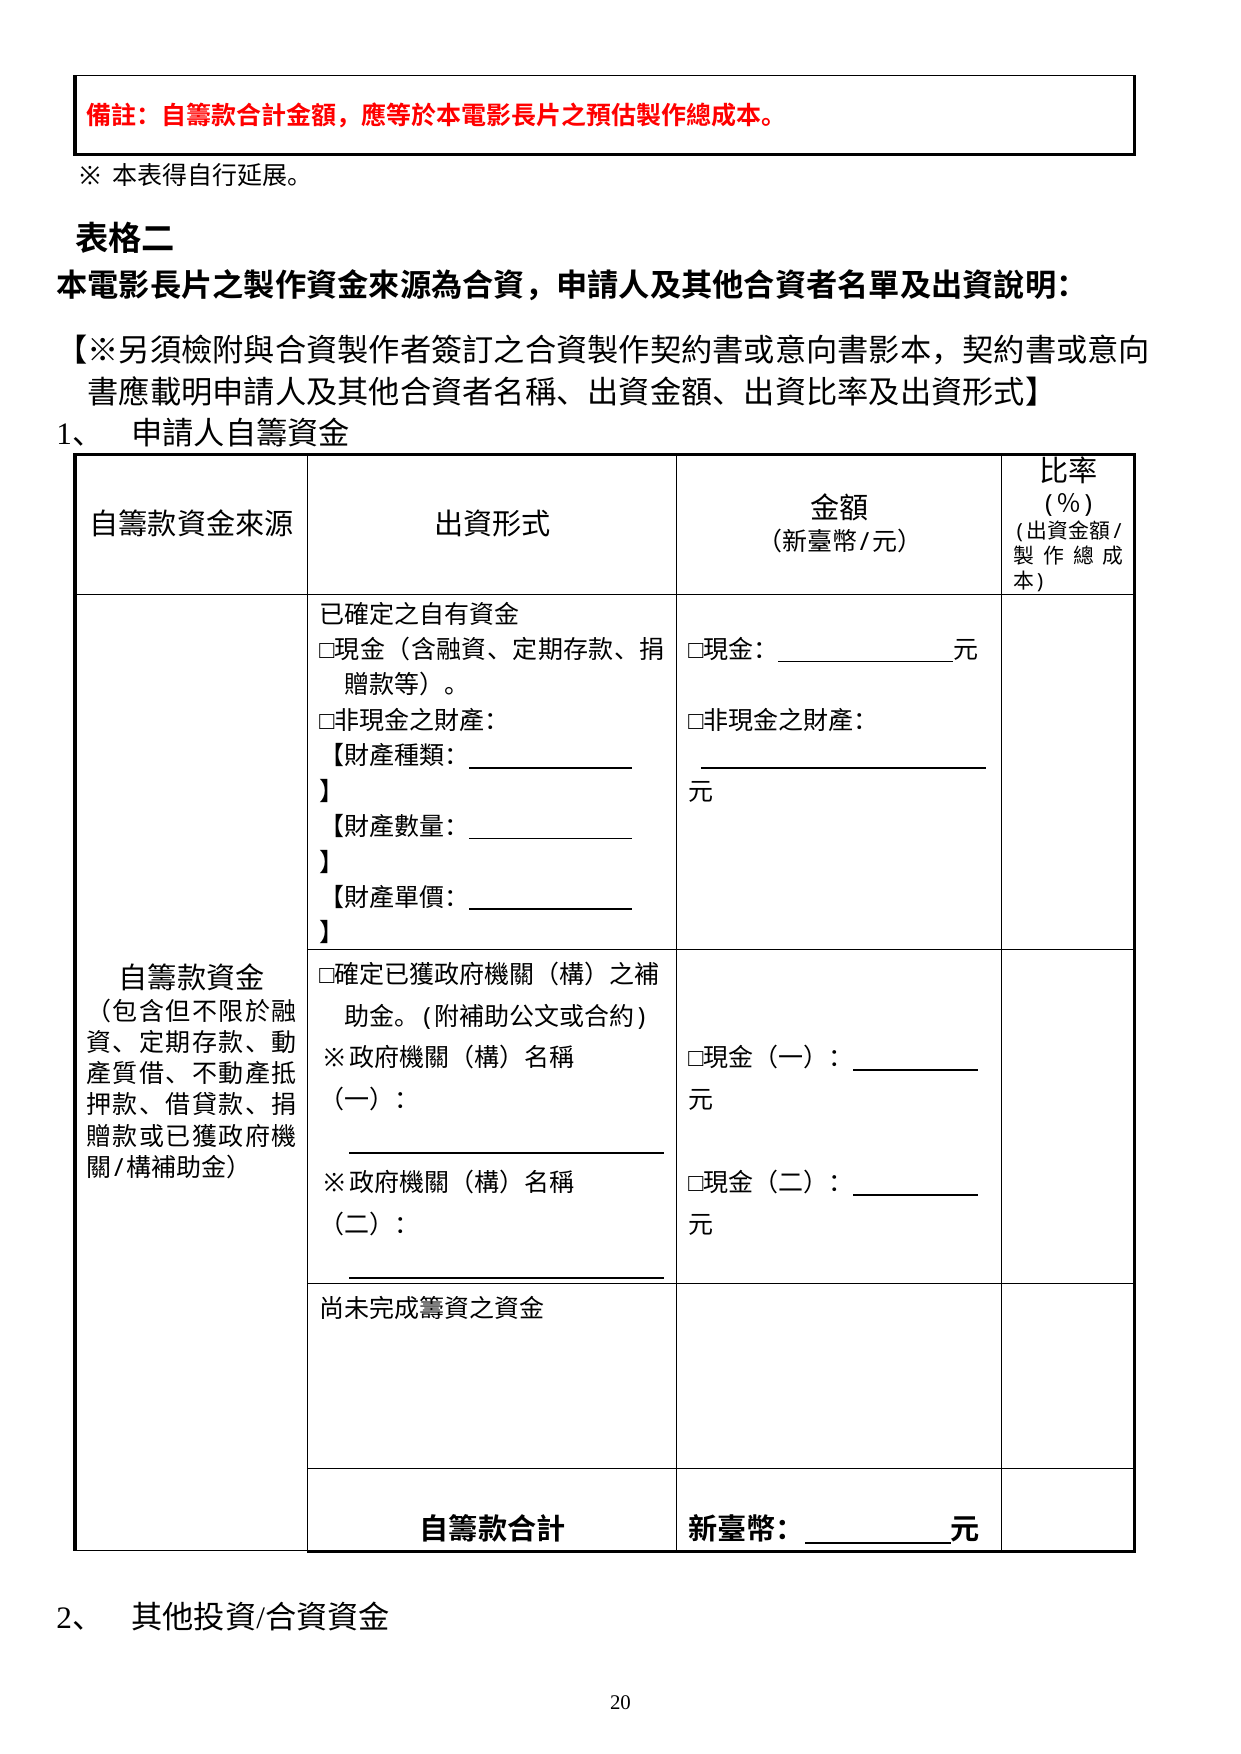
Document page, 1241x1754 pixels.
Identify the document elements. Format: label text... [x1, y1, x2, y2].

table_cell 自籌款資金 （包含但不限於融資、定期存款、動產質借、不動產抵押款、借貸款、捐贈款或已獲政府機關/構補助金） [77, 595, 307, 1550]
table_cell 備註：自籌款合計金額，應等於本電影長片之預估製作總成本。 [77, 76, 1133, 153]
table_header 金額 （新臺幣/元） [677, 456, 1001, 594]
table_header 出資形式 [308, 456, 676, 594]
table_cell 尚未完成籌資之資金 [308, 1284, 676, 1468]
table_cell □現金： 元 □非現金之財產： 元 [677, 595, 1001, 949]
text 【※另須檢附與合資製作者簽訂之合資製作契約書或意向書影本，契約書或意向書應載明申請人及其他合資者名稱、出資金額、出資比率及出資形式】 [56, 328, 1165, 411]
table_cell [1002, 950, 1133, 1283]
list 申請人自籌資金 [56, 411, 1165, 453]
table_cell 自籌款合計 [308, 1469, 676, 1550]
text 表格二 [75, 210, 1165, 260]
table_cell [1002, 1469, 1133, 1550]
table_cell □現金（一）： 元 □現金（二）： 元 [677, 950, 1001, 1283]
table_cell □確定已獲政府機關（構）之補助金。(附補助公文或合約) ※政府機關（構）名稱（一）： ※政府機關（構）名稱（二）： [308, 950, 676, 1283]
table_cell [1002, 595, 1133, 949]
text 本電影長片之製作資金來源為合資，申請人及其他合資者名單及出資說明： [56, 260, 1165, 305]
table_header 比率(％) (出資金額/製作總成本) [1002, 456, 1133, 594]
table_cell 已確定之自有資金 □現金（含融資、定期存款、捐贈款等）。 □非現金之財產： 【財產種類： 】 【財產數量： 】 【財產單價： 】 [308, 595, 676, 949]
table_cell [677, 1284, 1001, 1468]
table_header 自籌款資金來源 [77, 456, 307, 594]
list 本表得自行延展。 [75, 156, 1165, 192]
table_cell [1002, 1284, 1133, 1468]
table_cell 新臺幣： 元 [677, 1469, 1001, 1550]
list 其他投資/合資資金 [56, 1595, 1165, 1636]
